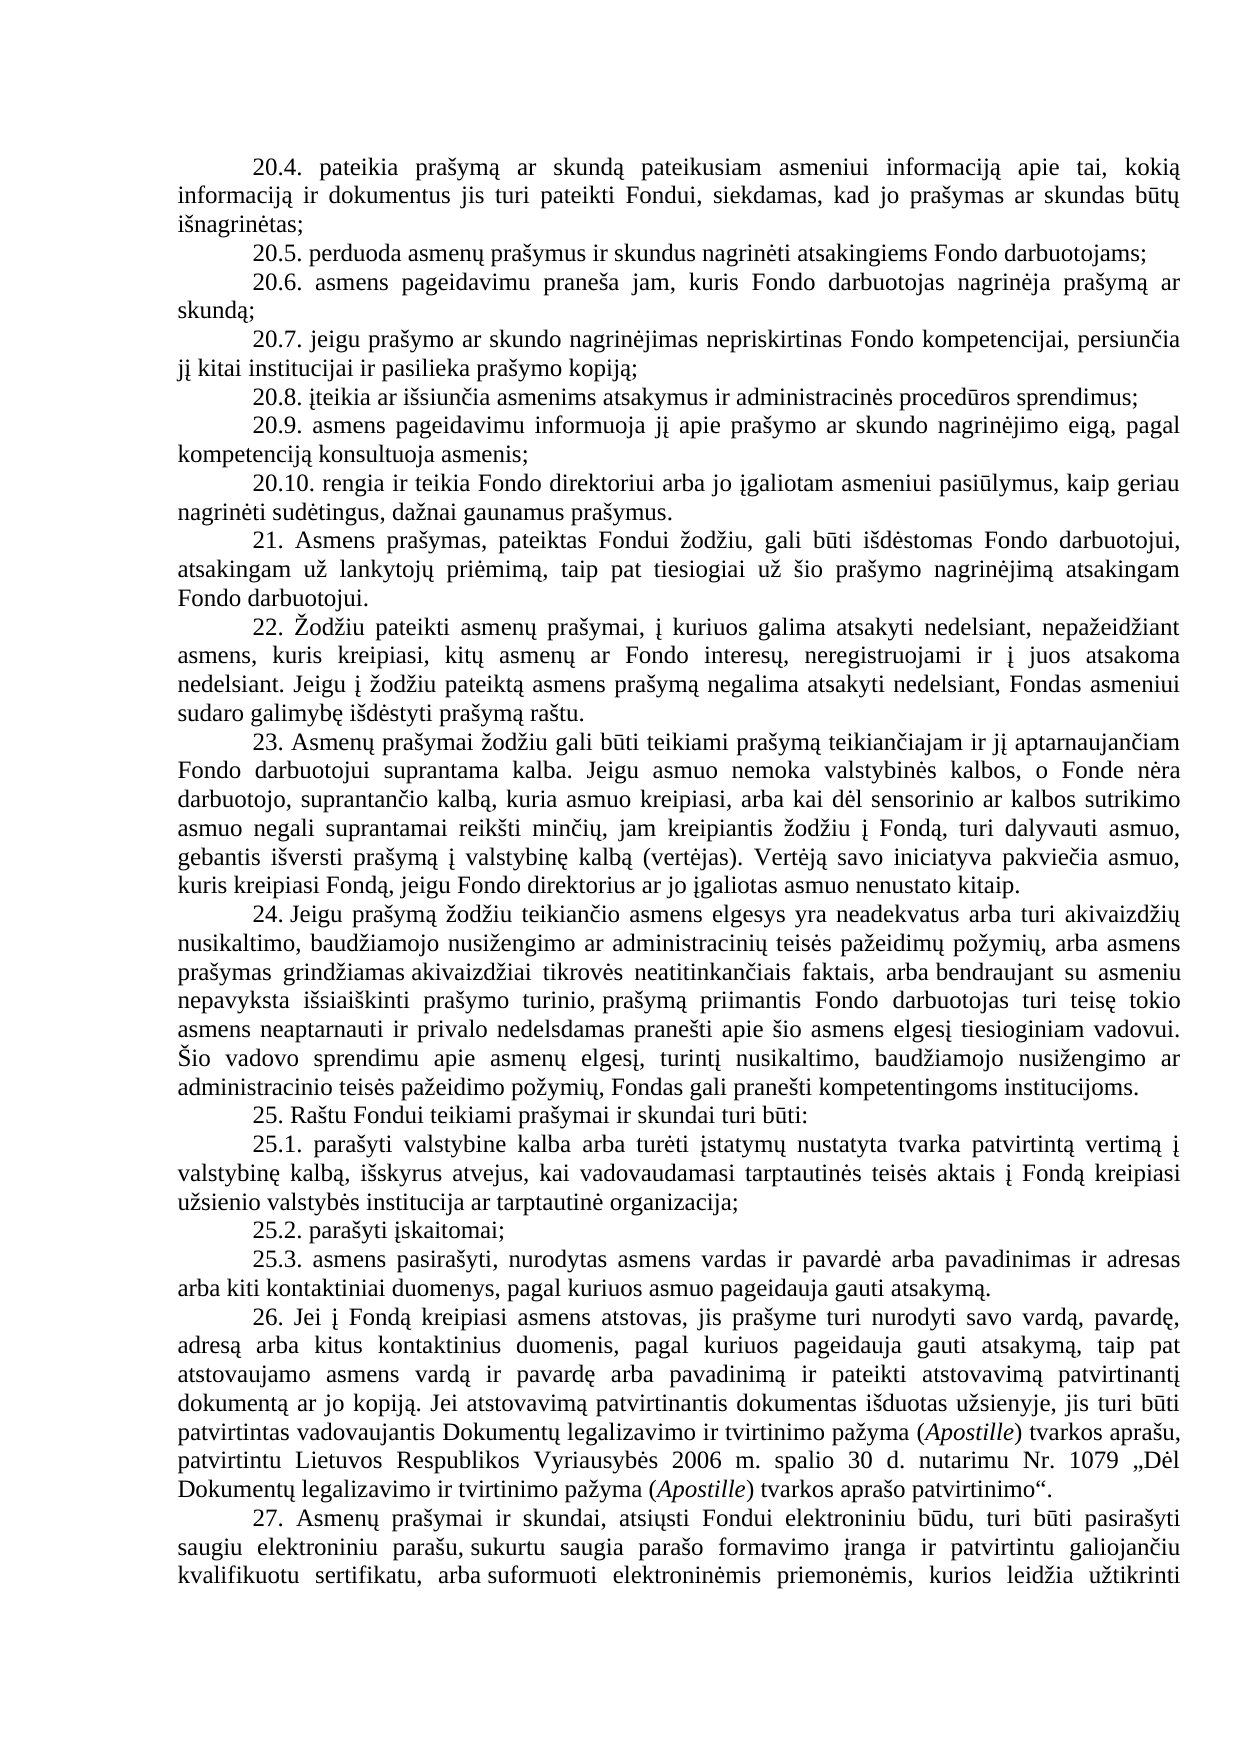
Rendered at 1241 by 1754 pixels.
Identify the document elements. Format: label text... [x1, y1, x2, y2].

text 25. Raštu Fondui teikiami prašymai ir skundai turi būti: [177, 1100, 1181, 1129]
text 20.10. rengia ir teikia Fondo direktoriui arba jo įgaliotam asmeniui pasiūlymus, kaip geriau nagrinėti sudėtingus, dažnai gaunamus prašymus. [177, 468, 1181, 525]
text 20.9. asmens pageidavimu informuoja jį apie prašymo ar skundo nagrinėjimo eigą, pagal kompetenciją konsultuoja asmenis; [177, 410, 1181, 468]
text 21. Asmens prašymas, pateiktas Fondui žodžiu, gali būti išdėstomas Fondo darbuotojui, atsakingam už lankytojų priėmimą, taip pat tiesiogiai už šio prašymo nagrinėjimą atsakingam Fondo darbuotojui. [177, 525, 1181, 612]
text 20.5. perduoda asmenų prašymus ir skundus nagrinėti atsakingiems Fondo darbuotojams; [177, 238, 1181, 267]
text 27. Asmenų prašymai ir skundai, atsiųsti Fondui elektroniniu būdu, turi būti pasirašyti saugiu elektroniniu parašu, sukurtu saugia parašo formavimo įranga ir patvirtintu galiojančiu kvalifikuotu sertifikatu, arba suformuoti elektroninėmis priemonėmis, kurios leidžia užtikrinti [177, 1503, 1181, 1589]
text 25.3. asmens pasirašyti, nurodytas asmens vardas ir pavardė arba pavadinimas ir adresas arba kiti kontaktiniai duomenys, pagal kuriuos asmuo pageidauja gauti atsakymą. [177, 1244, 1181, 1302]
text 23. Asmenų prašymai žodžiu gali būti teikiami prašymą teikiančiajam ir jį aptarnaujančiam Fondo darbuotojui suprantama kalba. Jeigu asmuo nemoka valstybinės kalbos, o Fonde nėra darbuotojo, suprantančio kalbą, kuria asmuo kreipiasi, arba kai dėl sensorinio ar kalbos sutrikimo asmuo negali suprantamai reikšti minčių, jam kreipiantis žodžiu į Fondą, turi dalyvauti asmuo, gebantis išversti prašymą į valstybinę kalbą (vertėjas). Vertėją savo iniciatyva pakviečia asmuo, kuris kreipiasi Fondą, jeigu Fondo direktorius ar jo įgaliotas asmuo nenustato kitaip. [177, 727, 1181, 899]
text 22. Žodžiu pateikti asmenų prašymai, į kuriuos galima atsakyti nedelsiant, nepažeidžiant asmens, kuris kreipiasi, kitų asmenų ar Fondo interesų, neregistruojami ir į juos atsakoma nedelsiant. Jeigu į žodžiu pateiktą asmens prašymą negalima atsakyti nedelsiant, Fondas asmeniui sudaro galimybę išdėstyti prašymą raštu. [177, 612, 1181, 727]
text 20.7. jeigu prašymo ar skundo nagrinėjimas nepriskirtinas Fondo kompetencijai, persiunčia jį kitai institucijai ir pasilieka prašymo kopiją; [177, 324, 1181, 382]
text 25.1. parašyti valstybine kalba arba turėti įstatymų nustatyta tvarka patvirtintą vertimą į valstybinę kalbą, išskyrus atvejus, kai vadovaudamasi tarptautinės teisės aktais į Fondą kreipiasi užsienio valstybės institucija ar tarptautinė organizacija; [177, 1129, 1181, 1215]
text 24. Jeigu prašymą žodžiu teikiančio asmens elgesys yra neadekvatus arba turi akivaizdžių nusikaltimo, baudžiamojo nusižengimo ar administracinių teisės pažeidimų požymių, arba asmens prašymas grindžiamas akivaizdžiai tikrovės neatitinkančiais faktais, arba bendraujant su asmeniu nepavyksta išsiaiškinti prašymo turinio, prašymą priimantis Fondo darbuotojas turi teisę tokio asmens neaptarnauti ir privalo nedelsdamas pranešti apie šio asmens elgesį tiesioginiam vadovui. Šio vadovo sprendimu apie asmenų elgesį, turintį nusikaltimo, baudžiamojo nusižengimo ar administracinio teisės pažeidimo požymių, Fondas gali pranešti kompetentingoms institucijoms. [177, 899, 1181, 1100]
text 20.4. pateikia prašymą ar skundą pateikusiam asmeniui informaciją apie tai, kokią informaciją ir dokumentus jis turi pateikti Fondui, siekdamas, kad jo prašymas ar skundas būtų išnagrinėtas; [177, 152, 1181, 238]
text 20.8. įteikia ar išsiunčia asmenims atsakymus ir administracinės procedūros sprendimus; [177, 382, 1181, 410]
text 20.6. asmens pageidavimu praneša jam, kuris Fondo darbuotojas nagrinėja prašymą ar skundą; [177, 267, 1181, 324]
text 25.2. parašyti įskaitomai; [177, 1215, 1181, 1244]
text 26. Jei į Fondą kreipiasi asmens atstovas, jis prašyme turi nurodyti savo vardą, pavardę, adresą arba kitus kontaktinius duomenis, pagal kuriuos pageidauja gauti atsakymą, taip pat atstovaujamo asmens vardą ir pavardę arba pavadinimą ir pateikti atstovavimą patvirtinantį dokumentą ar jo kopiją. Jei atstovavimą patvirtinantis dokumentas išduotas užsienyje, jis turi būti patvirtintas vadovaujantis Dokumentų legalizavimo ir tvirtinimo pažyma (Apostille) tvarkos aprašu, patvirtintu Lietuvos Respublikos Vyriausybės 2006 m. spalio 30 d. nutarimu Nr. 1079 „Dėl Dokumentų legalizavimo ir tvirtinimo pažyma (Apostille) tvarkos aprašo patvirtinimo“. [177, 1302, 1181, 1503]
